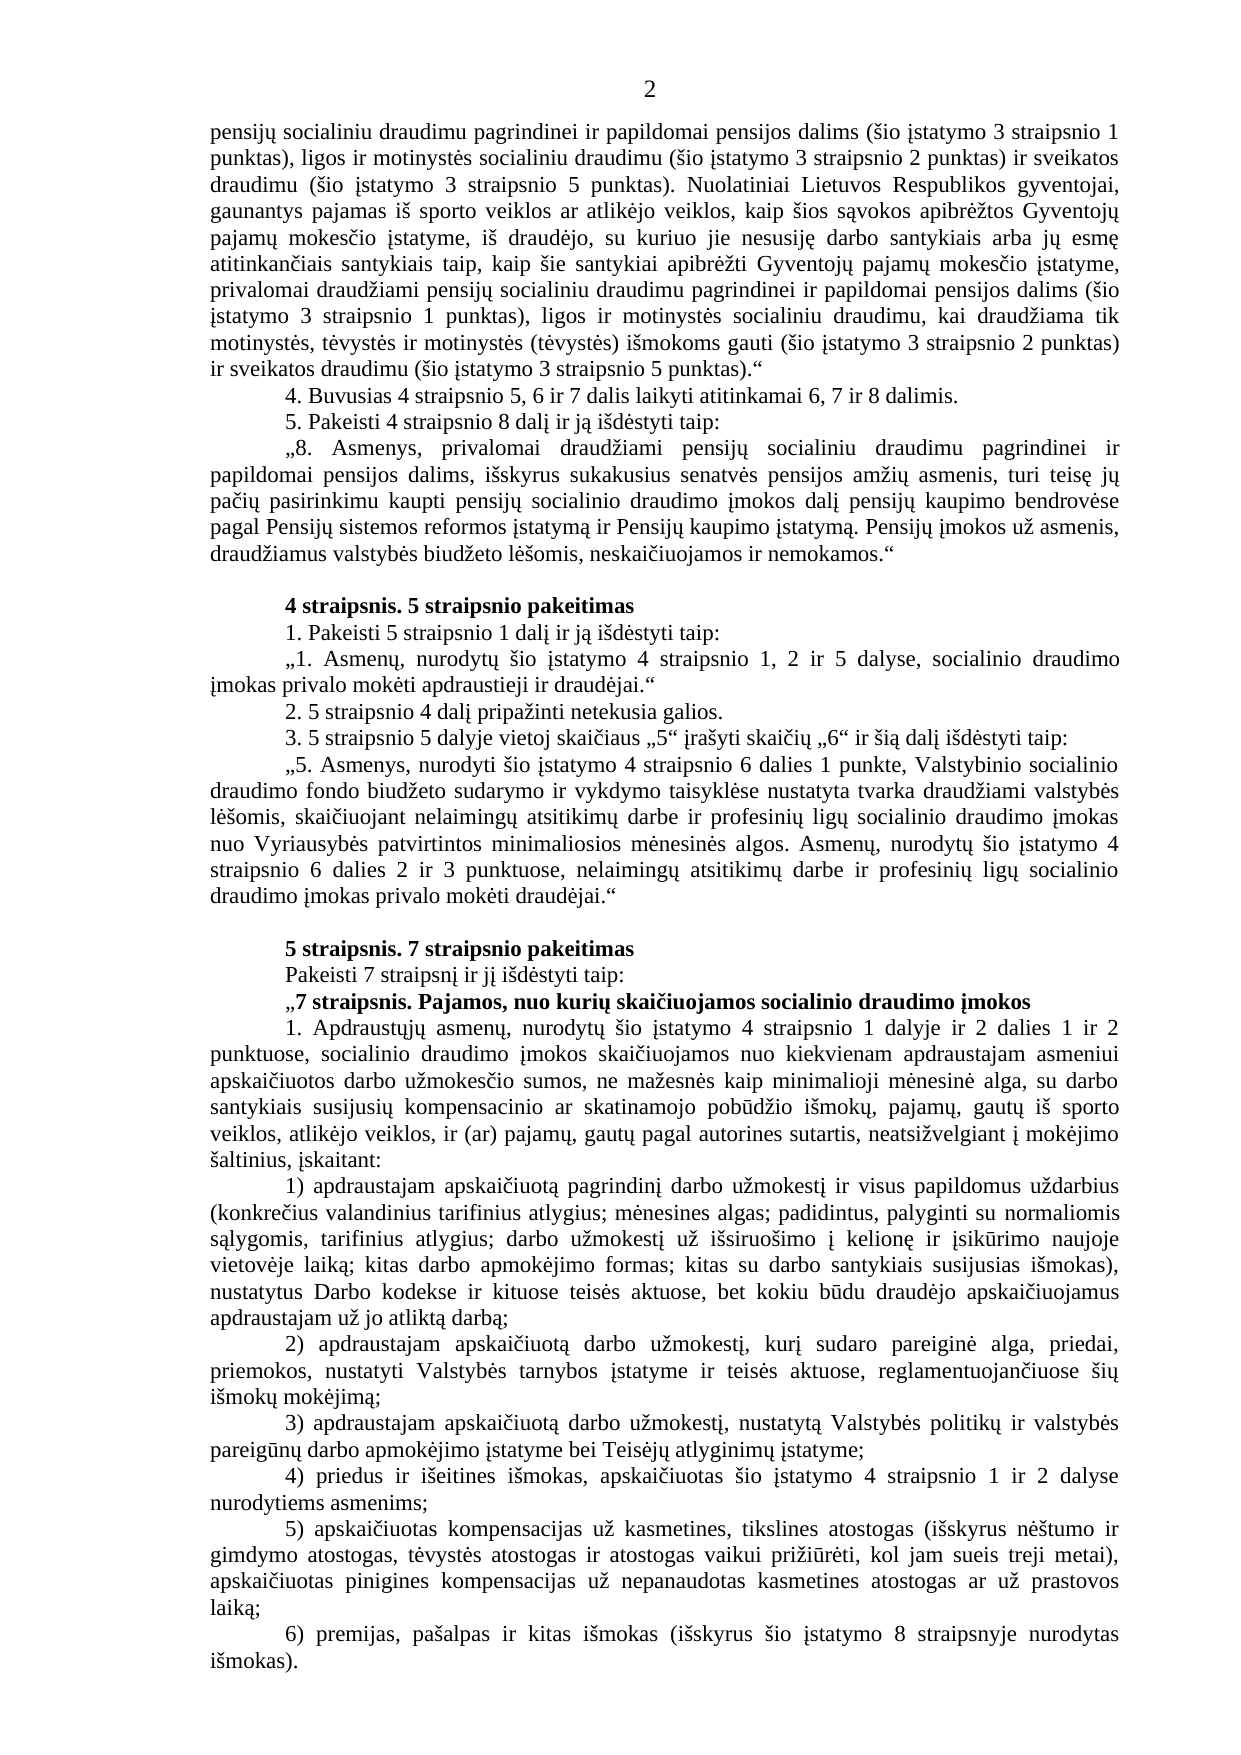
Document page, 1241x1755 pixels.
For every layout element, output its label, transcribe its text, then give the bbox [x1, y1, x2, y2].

text 3) apdraustajam apskaičiuotą darbo užmokestį, nustatytą Valstybės politikų ir valstybės pareigūnų darbo apmokėjimo įstatyme bei Teisėjų atlyginimų įstatyme; [210, 1409, 1120, 1462]
text 5) apskaičiuotas kompensacijas už kasmetines, tikslines atostogas (išskyrus nėštumo ir gimdymo atostogas, tėvystės atostogas ir atostogas vaikui prižiūrėti, kol jam sueis treji metai), apskaičiuotas pinigines kompensacijas už nepanaudotas kasmetines atostogas ar už prastovos laiką; [210, 1515, 1120, 1620]
text 4. Buvusias 4 straipsnio 5, 6 ir 7 dalis laikyti atitinkamai 6, 7 ir 8 dalimis. [210, 382, 1121, 408]
text 4) priedus ir išeitines išmokas, apskaičiuotas šio įstatymo 4 straipsnio 1 ir 2 dalyse nurodytiems asmenims; [210, 1462, 1120, 1515]
text Pakeisti 7 straipsnį ir jį išdėstyti taip: [210, 961, 1121, 988]
text „7 straipsnis. Pajamos, nuo kurių skaičiuojamos socialinio draudimo įmokos [210, 988, 1121, 1014]
text „8. Asmenys, privalomai draudžiami pensijų socialiniu draudimu pagrindinei ir papildomai pensijos dalims, išskyrus sukakusius senatvės pensijos amžių asmenis, turi teisę jų pačių pasirinkimu kaupti pensijų socialinio draudimo įmokos dalį pensijų kaupimo bendrovėse pagal Pensijų sistemos reformos įstatymą ir Pensijų kaupimo įstatymą. Pensijų įmokos už asmenis, draudžiamus valstybės biudžeto lėšomis, neskaičiuojamos ir nemokamos.“ [210, 434, 1121, 566]
text „5. Asmenys, nurodyti šio įstatymo 4 straipsnio 6 dalies 1 punkte, Valstybinio socialinio draudimo fondo biudžeto sudarymo ir vykdymo taisyklėse nustatyta tvarka draudžiami valstybės lėšomis, skaičiuojant nelaimingų atsitikimų darbe ir profesinių ligų socialinio draudimo įmokas nuo Vyriausybės patvirtintos minimaliosios mėnesinės algos. Asmenų, nurodytų šio įstatymo 4 straipsnio 6 dalies 2 ir 3 punktuose, nelaimingų atsitikimų darbe ir profesinių ligų socialinio draudimo įmokas privalo mokėti draudėjai.“ [210, 751, 1120, 909]
text „1. Asmenų, nurodytų šio įstatymo 4 straipsnio 1, 2 ir 5 dalyse, socialinio draudimo įmokas privalo mokėti apdraustieji ir draudėjai.“ [210, 645, 1121, 698]
text 3. 5 straipsnio 5 dalyje vietoj skaičiaus „5“ įrašyti skaičių „6“ ir šią dalį išdėstyti taip: [210, 724, 1120, 751]
text pensijų socialiniu draudimu pagrindinei ir papildomai pensijos dalims (šio įstatymo 3 straipsnio 1 punktas), ligos ir motinystės socialiniu draudimu (šio įstatymo 3 straipsnio 2 punktas) ir sveikatos draudimu (šio įstatymo 3 straipsnio 5 punktas). Nuolatiniai Lietuvos Respublikos gyventojai, gaunantys pajamas iš sporto veiklos ar atlikėjo veiklos, kaip šios sąvokos apibrėžtos Gyventojų pajamų mokesčio įstatyme, iš draudėjo, su kuriuo jie nesusiję darbo santykiais arba jų esmę atitinkančiais santykiais taip, kaip šie santykiai apibrėžti Gyventojų pajamų mokesčio įstatyme, privalomai draudžiami pensijų socialiniu draudimu pagrindinei ir papildomai pensijos dalims (šio įstatymo 3 straipsnio 1 punktas), ligos ir motinystės socialiniu draudimu, kai draudžiama tik motinystės, tėvystės ir motinystės (tėvystės) išmokoms gauti (šio įstatymo 3 straipsnio 2 punktas) ir sveikatos draudimu (šio įstatymo 3 straipsnio 5 punktas).“ [210, 118, 1121, 382]
text 4 straipsnis. 5 straipsnio pakeitimas [210, 592, 1121, 619]
text 2) apdraustajam apskaičiuotą darbo užmokestį, kurį sudaro pareiginė alga, priedai, priemokos, nustatyti Valstybės tarnybos įstatyme ir teisės aktuose, reglamentuojančiuose šių išmokų mokėjimą; [210, 1330, 1120, 1409]
text 6) premijas, pašalpas ir kitas išmokas (išskyrus šio įstatymo 8 straipsnyje nurodytas išmokas). [210, 1620, 1120, 1673]
text 1) apdraustajam apskaičiuotą pagrindinį darbo užmokestį ir visus papildomus uždarbius (konkrečius valandinius tarifinius atlygius; mėnesines algas; padidintus, palyginti su normaliomis sąlygomis, tarifinius atlygius; darbo užmokestį už išsiruošimo į kelionę ir įsikūrimo naujoje vietovėje laiką; kitas darbo apmokėjimo formas; kitas su darbo santykiais susijusias išmokas), nustatytus Darbo kodekse ir kituose teisės aktuose, bet kokiu būdu draudėjo apskaičiuojamus apdraustajam už jo atliktą darbą; [210, 1172, 1120, 1330]
text 5 straipsnis. 7 straipsnio pakeitimas [210, 935, 1121, 961]
text 1. Apdraustųjų asmenų, nurodytų šio įstatymo 4 straipsnio 1 dalyje ir 2 dalies 1 ir 2 punktuose, socialinio draudimo įmokos skaičiuojamos nuo kiekvienam apdraustajam asmeniui apskaičiuotos darbo užmokesčio sumos, ne mažesnės kaip minimalioji mėnesinė alga, su darbo santykiais susijusių kompensacinio ar skatinamojo pobūdžio išmokų, pajamų, gautų iš sporto veiklos, atlikėjo veiklos, ir (ar) pajamų, gautų pagal autorines sutartis, neatsižvelgiant į mokėjimo šaltinius, įskaitant: [210, 1014, 1120, 1172]
text 1. Pakeisti 5 straipsnio 1 dalį ir ją išdėstyti taip: [210, 619, 1120, 645]
text 2. 5 straipsnio 4 dalį pripažinti netekusia galios. [210, 698, 1120, 724]
text 5. Pakeisti 4 straipsnio 8 dalį ir ją išdėstyti taip: [210, 408, 1121, 434]
